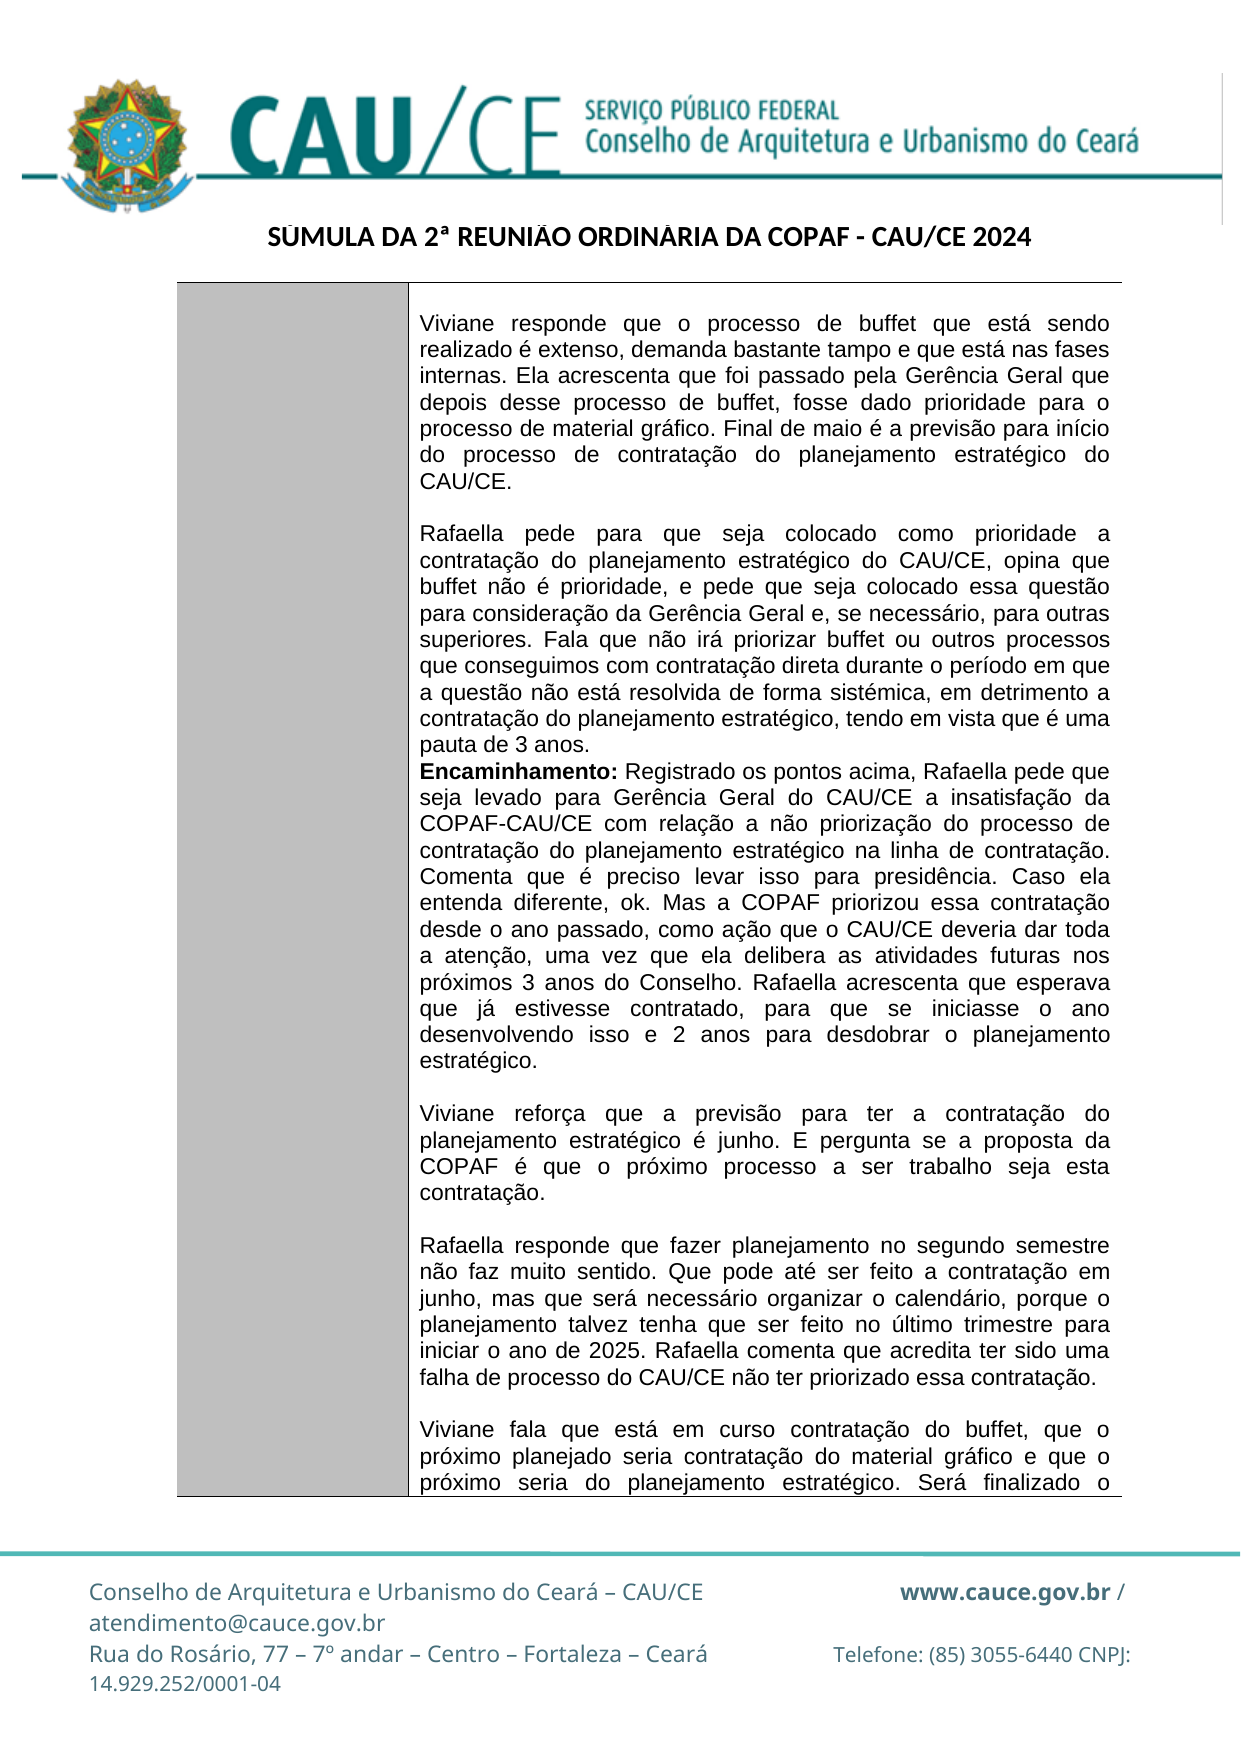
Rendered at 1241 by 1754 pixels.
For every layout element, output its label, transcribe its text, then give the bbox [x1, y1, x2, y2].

table_cell Viviane faz apresentação das licitações em andamento e as previsões. Atualmente, o que está em andamento: Nova sede do CAU/CE – próximo passo é a criação da comissão para tratar da contratação. Compra de material de limpeza – está sendo feito levantamento dos materiais necessários e qual será forma de contratação. Material de informática e material gráfico - está sendo feito levantamento dos materiais necessários e qual será forma de contratação. Viviane fala que hoje está sendo priorizado o processo de levantamento de preço de Buffet, para atender os eventos do CAU/CE, e que será feito através de pregão eletrônico. Ela comenta que, na ordem de prioridade, o próximo processo será da compra de Material Gráfico, também para atender aos eventos do Conselho. E, na sequência, o próximo processo de licitação solicitado pela Gerência, será o da contratação de empresa para realização do planejamento estratégico do CAU/CE. A previsão de encerramento destes 3 grandes processos é até junho. Viviane fala dos processos de inexigibilidade realizados no início ano de 2024, que foram de cursos para capacitação dos(as) funcionários(as) do CAU/CE. Os próximos grandes processos: Leilão do carro (Celta). Contratação do aluguel de veículo para o CAU/CE. Viviane faz explanação geral sobre contratações menores (telefones para atendimento e mensagem eletrônica programada, por exemplo), aquisição de celular e programas para ASCOM, cursos de capacitação, editais/prêmios CAU/CE, contrato com operadora e concurso público do CAU/CE. Rafaella pergunta se a contratação do planejamento estratégico do CAU/CE foi concluída. Viviane responde que foi iniciado contato com fornecedor local para verificar média de valores, para verificar se será necessário algum tipo de transposição no orçamento ou se o valor planejado atende. Além disso, Viviane fala que está estudando qual será o tipo de contratação, se é possível por inexigibilidade, para maior celeridade do processo, ou se será necessária outra modalidade de licitação, que demanda um pouco mais de tempo. Rafaella fala que o processo de contratação do planejamento estratégico é prioridade. Gostaria que na próxima reunião da COPAF isso já estivesse totalmente resolvido ou edital publicado ou contratação por inexigibilidade finalizada. Comenta que está a muito tempo sendo tratando disso e não houveram avanços. Viviane responde que o processo de buffet que está sendo realizado é extenso, demanda bastante tampo e que está nas fases internas. Ela acrescenta que foi passado pela Gerência Geral que depois desse processo de buffet, fosse dado prioridade para o processo de material gráfico. Final de maio é a previsão para início do processo de contratação do planejamento estratégico do CAU/CE. Rafaella pede para que seja colocado como prioridade a contratação do planejamento estratégico do CAU/CE, opina que buffet não é prioridade, e pede que seja colocado essa questão para consideração da Gerência Geral e, se necessário, para outras superiores. Fala que não irá priorizar buffet ou outros processos que conseguimos com contratação direta durante o período em que a questão não está resolvida de forma sistémica, em detrimento a contratação do planejamento estratégico, tendo em vista que é uma pauta de 3 anos. Encaminhamento: Registrado os pontos acima, Rafaella pede que seja levado para Gerência Geral do CAU/CE a insatisfação da COPAF-CAU/CE com relação a não priorização do processo de contratação do planejamento estratégico na linha de contratação. Comenta que é preciso levar isso para presidência. Caso ela entenda diferente, ok. Mas a COPAF priorizou essa contratação desde o ano passado, como ação que o CAU/CE deveria dar toda a atenção, uma vez que ela delibera as atividades futuras nos próximos 3 anos do Conselho. Rafaella acrescenta que esperava que já estivesse contratado, para que se iniciasse o ano desenvolvendo isso e 2 anos para desdobrar o planejamento estratégico. Viviane reforça que a previsão para ter a contratação do planejamento estratégico é junho. E pergunta se a proposta da COPAF é que o próximo processo a ser trabalho seja esta contratação. Rafaella responde que fazer planejamento no segundo semestre não faz muito sentido. Que pode até ser feito a contratação em junho, mas que será necessário organizar o calendário, porque o planejamento talvez tenha que ser feito no último trimestre para iniciar o ano de 2025. Rafaella comenta que acredita ter sido uma falha de processo do CAU/CE não ter priorizado essa contratação. Viviane fala que está em curso contratação do buffet, que o próximo planejado seria contratação do material gráfico e que o próximo seria do planejamento estratégico. Será finalizado o processo do buffet e Viviane pergunta se a indicação é inverter a ordem de prioridade dos processos de material gráfico e do planejamento estratégico. Rafaella responde que está indicando que o CAU/CE não foi eficiente na contratação do planejamento estratégico para começar trabalho em 2024, como havia sido deliberado como diretriz. Comenta que, devido a isso, esse processo vira emergencial, que não está afirmando que, por ordem de prioridade, deve haver inversão das prioridades. Reforça que isso deveria ter sido feito ano passado e que esse ano já deveria está com a contratação fechada, para iniciar o triênio (2024-2026) como atividade para orientar as ações durante o ano. Rafaella fala que, se for o caso, levar esse ponto para a Plenária ou o Conselho Diretor a necessidade de concluir esse processo e a necessidade de a gente organizar a ordem de prioridades com uma agenda coletiva. Considera que talvez a falha tenha sido essa, de não haver sido elucidado de modo transparente um processo totalmente prioritário desde o ano passado. Viviane acrescenta, sobre contratações menores, que está em andamento a contratação do seguro do carro (Celta), que ainda está na posse do CAU/CE. Rafaella questiona se faz sentido contratar seguro, tendo em vista que ele entrará em leilão. Viviane responde que essa solicitação foi feita pois em algumas situações a fiscalização solicita uso deste veículo e que é necessário estar segurado para poderem usar. Rafaella fala que não vamos fazer o processo do seguro, que o Celta não seja utilizado e usam somente o carro alugado. Se necessário, a fiscalização usa transporte próprio e solicitam ressarcimento, outros meios possíveis. Rafaella acrescenta que não faz sentido o gasto de tempo e energia para um processo licitatório que entrará em vigor por poucos meses. Pede para que seja cancelado o processo do seguro do carro (Celta). [409, 283, 1122, 1496]
table_cell [177, 283, 408, 1496]
